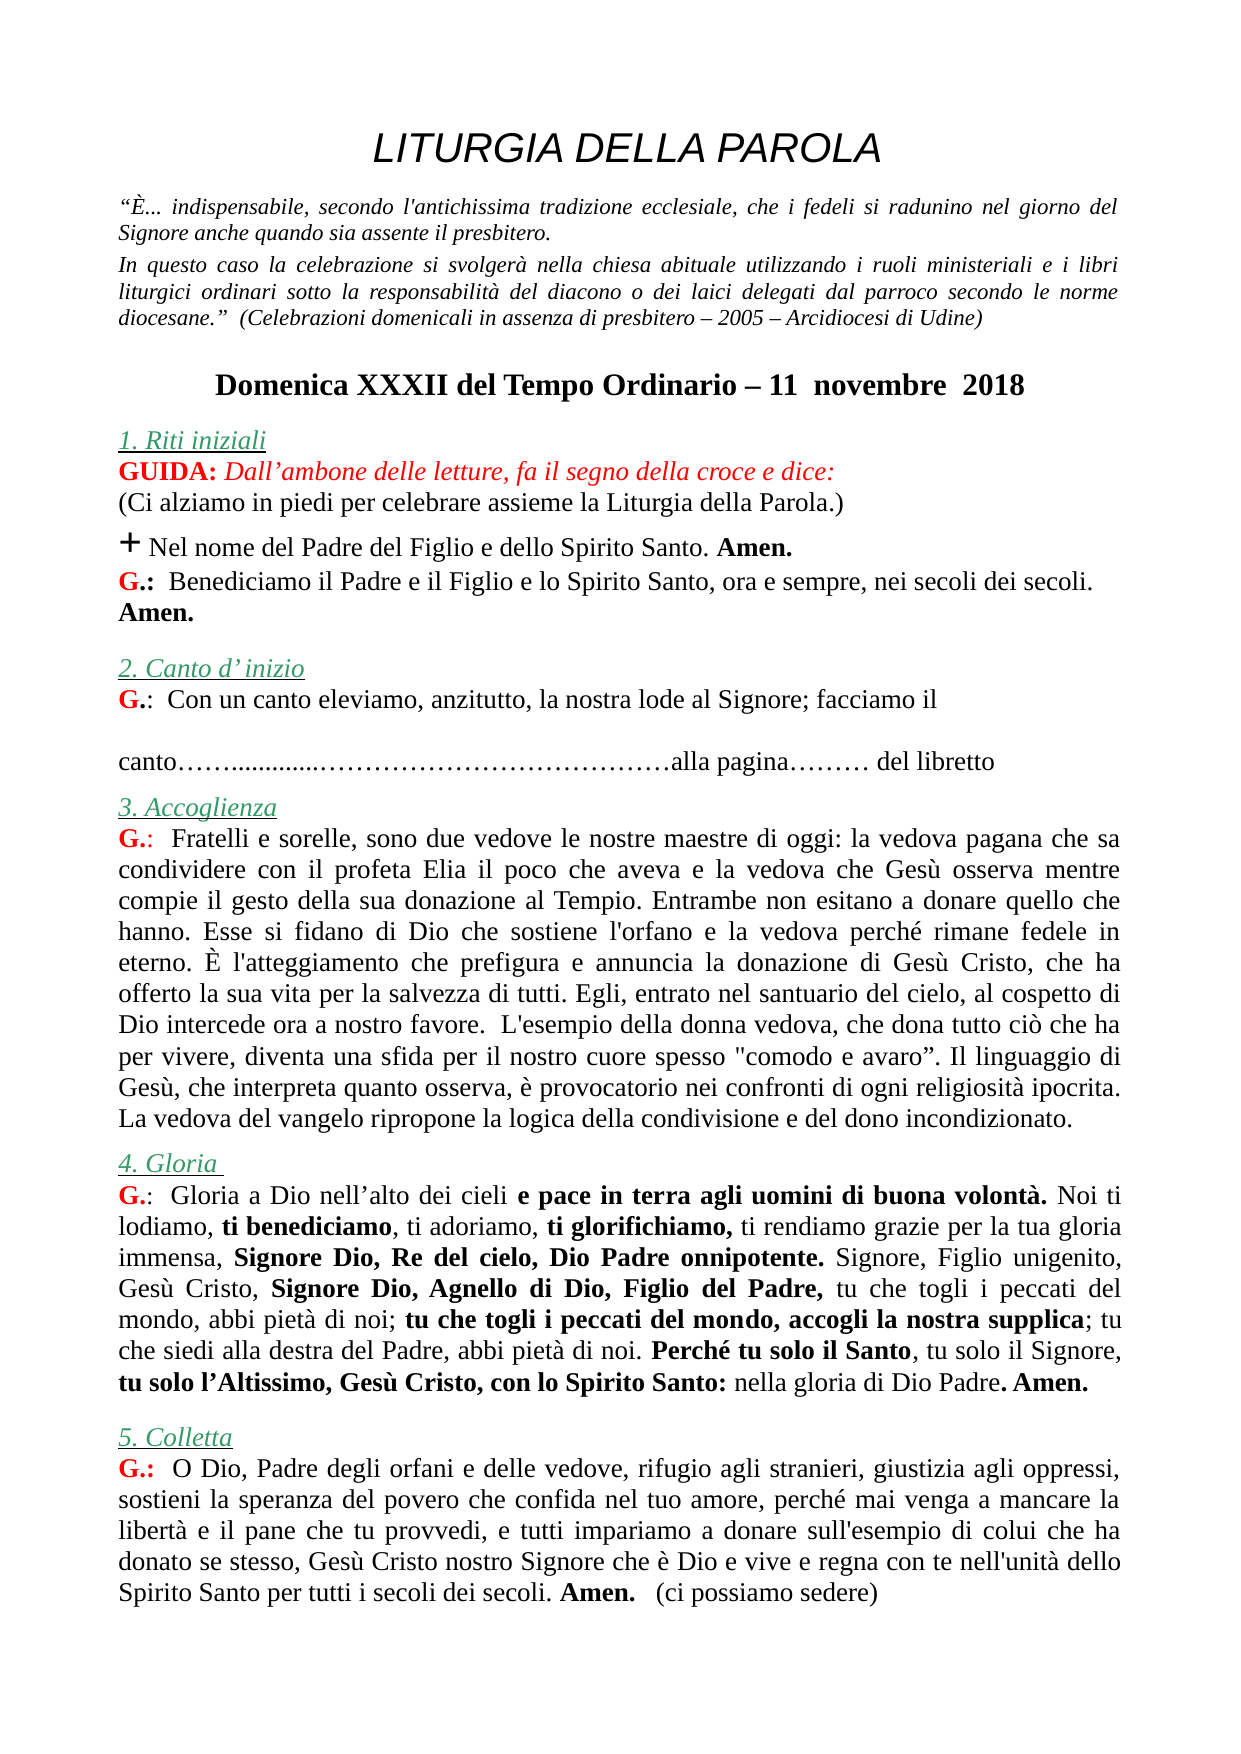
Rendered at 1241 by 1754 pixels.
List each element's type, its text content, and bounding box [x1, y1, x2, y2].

text (Ci alziamo in piedi per celebrare assieme la Liturgia della Parola.) [118, 486, 1122, 517]
text G.: Fratelli e sorelle, sono due vedove le nostre maestre di oggi: la vedova pagana che sa condividere con il profeta Elia il poco che aveva e la vedova che Gesù osserva mentre compie il gesto della sua donazione al Tempio. Entrambe non esitano a donare quello che hanno. Esse si fidano di Dio che sostiene l'orfano e la vedova perché rimane fedele in eterno. È l'atteggiamento che prefigura e annuncia la donazione di Gesù Cristo, che ha offerto la sua vita per la salvezza di tutti. Egli, entrato nel santuario del cielo, al cospetto di Dio intercede ora a nostro favore. L'esempio della donna vedova, che dona tutto ciò che ha per vivere, diventa una sfida per il nostro cuore spesso "comodo e avaro”. Il linguaggio di Gesù, che interpreta quanto osserva, è provocatorio nei confronti di ogni religiosità ipocrita. La vedova del vangelo ripropone la logica della condivisione e del dono incondizionato. [118, 822, 1122, 1133]
text G.: Gloria a Dio nell’alto dei cieli e pace in ter­ra agli uomini di buona volontà. Noi ti lodiamo, ti benediciamo, ti adoriamo, ti glorifichia­mo, ti rendiamo grazie per la tua gloria immen­sa, Signore Dio, Re del cielo, Dio Padre on­nipotente. Signore, Figlio unigenito, Gesù Cri­sto, Signore Dio, Agnello di Dio, Figlio del Padre, tu che togli i peccati del mondo, abbi pietà di noi; tu che togli i peccati del mon­do, accogli la nostra supplica; tu che siedi alla destra del Padre, abbi pietà di noi. Perché tu solo il Santo, tu solo il Signore, tu solo l’Altissimo, Gesù Cristo, con lo Spirito Santo: nella gloria di Dio Padre. Amen. [118, 1179, 1122, 1397]
text G.: O Dio, Padre degli orfani e delle vedove, rifugio agli stranieri, giustizia agli oppressi, sostieni la speranza del povero che confida nel tuo amore, perché mai venga a mancare la libertà e il pane che tu provvedi, e tutti impariamo a donare sull'esempio di colui che ha donato se stesso, Gesù Cristo nostro Signore che è Dio e vive e regna con te nell'unità dello Spirito Santo per tutti i secoli dei secoli. Amen. (ci possiamo sedere) [118, 1452, 1122, 1608]
text 4. Gloria [118, 1148, 1122, 1179]
text “È... indispensabile, secondo l'antichissima tradizione ecclesiale, che i fedeli si radunino nel giorno del Signore anche quando sia assente il presbitero. [118, 193, 1122, 246]
text + Nel nome del Padre del Figlio e dello Spirito Santo. Amen. [118, 517, 1122, 565]
text 3. Accoglienza [118, 791, 1122, 822]
text 1. Riti iniziali [118, 424, 1122, 455]
text GUIDA: Dall’ambone delle letture, fa il segno della croce e dice: [118, 455, 1122, 486]
text 2. Canto d’ inizio [118, 652, 1122, 683]
text 5. Colletta [118, 1421, 1122, 1452]
text G.: Con un canto eleviamo, anzitutto, la nostra lode al Signore; facciamo il [118, 683, 1122, 714]
text canto…….............…………………………………alla pagina……… del libretto [118, 745, 1122, 776]
text LITURGIA DELLA PAROLA [118, 123, 1122, 171]
text In questo caso la celebrazione si svolgerà nella chiesa abituale utilizzando i ruoli ministeriali e i libri liturgici ordinari sotto la responsabilità del diacono o dei laici delegati dal parroco secondo le norme diocesane.” (Celebrazioni domenicali in assenza di presbitero – 2005 – Arcidiocesi di Udine) [118, 251, 1122, 331]
text Domenica XXXII del Tempo Ordinario – 11 novembre 2018 [118, 366, 1122, 402]
text G.: Benediciamo il Padre e il Figlio e lo Spirito Santo, ora e sempre, nei secoli dei secoli. Amen. [118, 565, 1122, 628]
